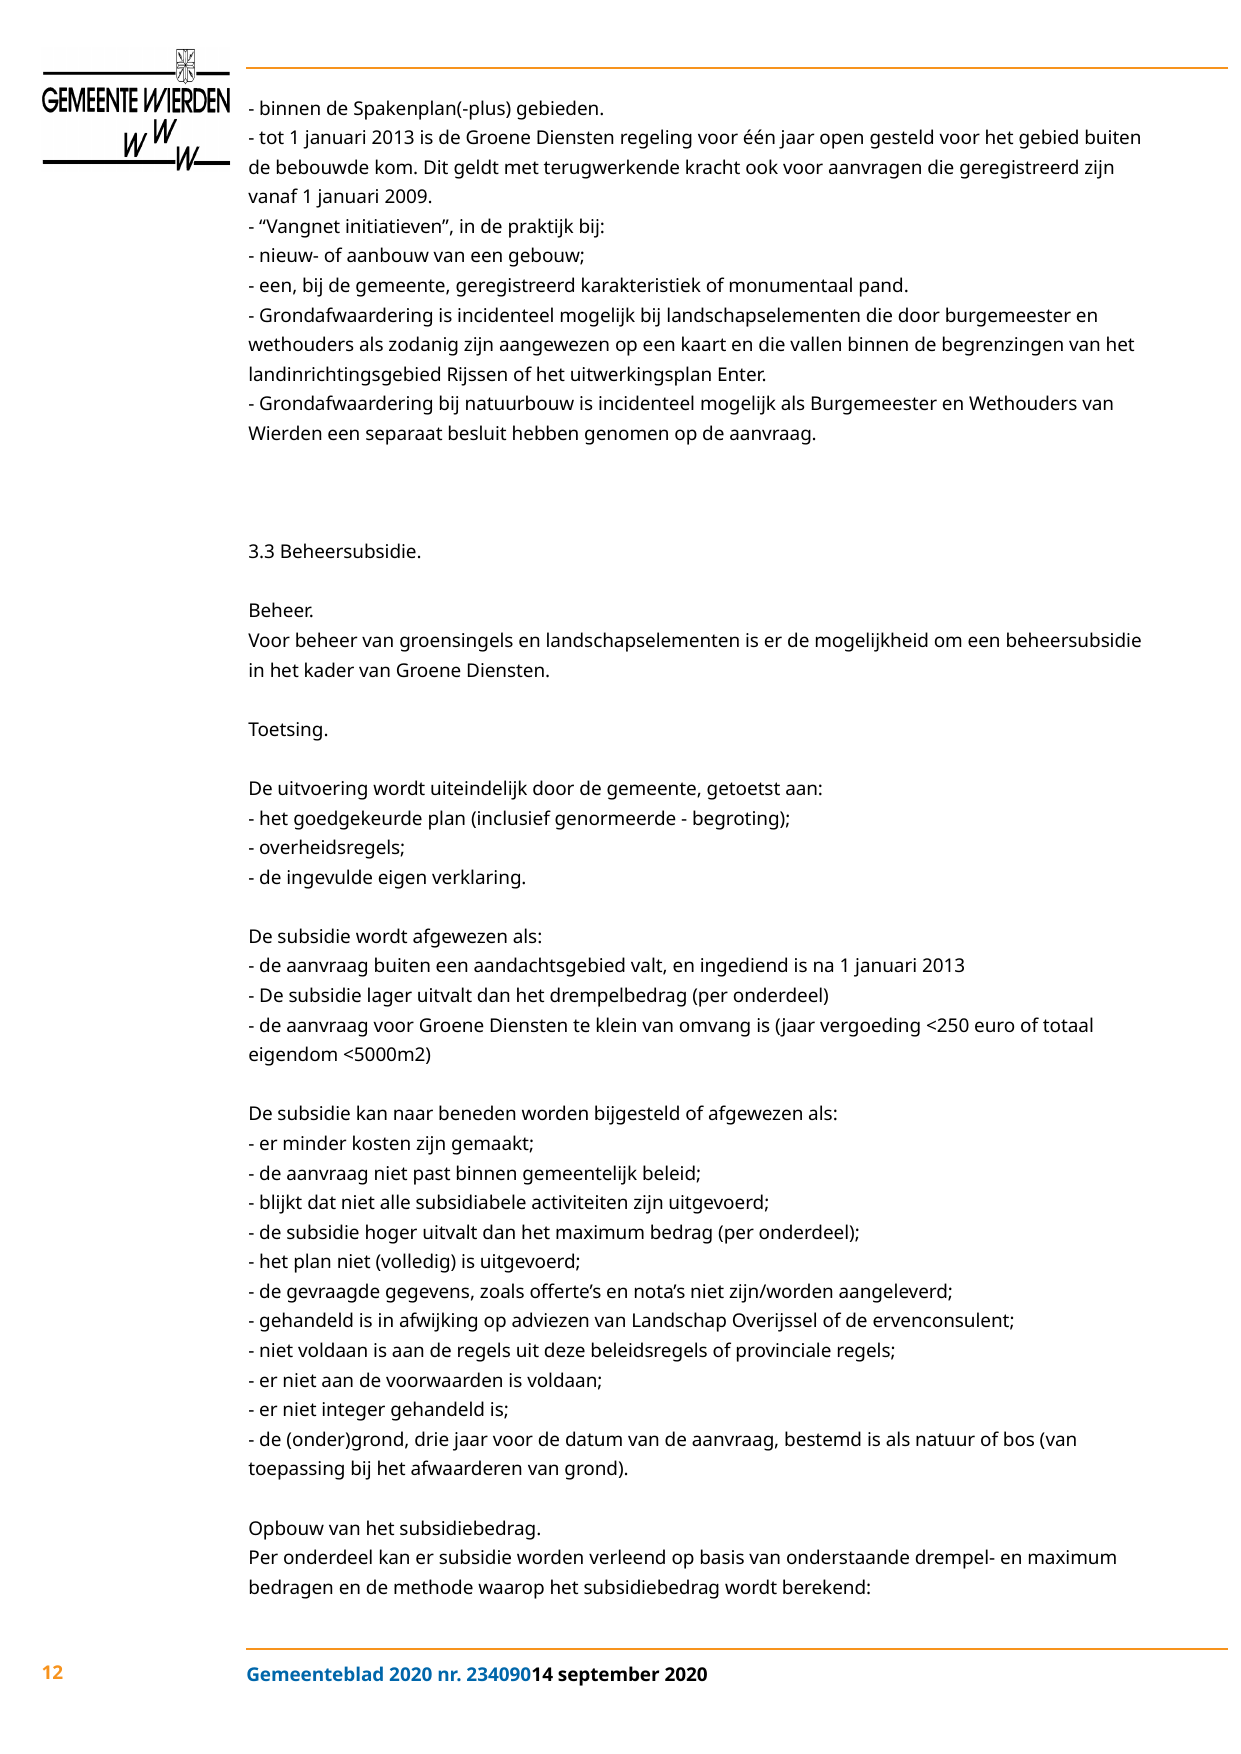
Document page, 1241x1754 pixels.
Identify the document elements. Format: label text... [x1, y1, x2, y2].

text - de aanvraag voor Groene Diensten te klein van omvang is (jaar vergoeding <250 euro of totaal eigendom <5000m2) [248, 1012, 1152, 1067]
text - een, bij de gemeente, geregistreerd karakteristiek of monumentaal pand. [248, 272, 1152, 298]
text - de gevraagde gegevens, zoals offerte’s en nota’s niet zijn/worden aangeleverd; [248, 1278, 1152, 1304]
text - “Vangnet initiatieven”, in de praktijk bij: [248, 213, 1152, 239]
picture [41, 47, 231, 172]
text - er niet aan de voorwaarden is voldaan; [248, 1367, 1152, 1393]
text - tot 1 januari 2013 is de Groene Diensten regeling voor één jaar open gesteld voor het gebied buiten de bebouwde kom. Dit geldt met terugwerkende kracht ook voor aanvragen die geregistreerd zijn vanaf 1 januari 2009. [248, 124, 1152, 209]
text - binnen de Spakenplan(-plus) gebieden. [248, 95, 1152, 121]
text - er minder kosten zijn gemaakt; [248, 1130, 1152, 1156]
text - de ingevulde eigen verklaring. [248, 864, 1152, 890]
text Per onderdeel kan er subsidie worden verleend op basis van onderstaande drempel- en maximum bedragen en de methode waarop het subsidiebedrag wordt berekend: [248, 1544, 1152, 1600]
text Toetsing. [248, 716, 1152, 742]
text - de (onder)grond, drie jaar voor de datum van de aanvraag, bestemd is als natuur of bos (van toepassing bij het afwaarderen van grond). [248, 1426, 1152, 1481]
text - De subsidie lager uitvalt dan het drempelbedrag (per onderdeel) [248, 982, 1152, 1008]
text - Grondafwaardering is incidenteel mogelijk bij landschapselementen die door burgemeester en wethouders als zodanig zijn aangewezen op een kaart en die vallen binnen de begrenzingen van het landinrichtingsgebied Rijssen of het uitwerkingsplan Enter. [248, 302, 1152, 387]
text - de subsidie hoger uitvalt dan het maximum bedrag (per onderdeel); [248, 1219, 1152, 1245]
text - het plan niet (volledig) is uitgevoerd; [248, 1248, 1152, 1274]
text - gehandeld is in afwijking op adviezen van Landschap Overijssel of de ervenconsulent; [248, 1308, 1152, 1333]
text Beheer. [248, 598, 1152, 623]
text Opbouw van het subsidiebedrag. [248, 1515, 1152, 1541]
text Voor beheer van groensingels en landschapselementen is er de mogelijkheid om een beheersubsidie in het kader van Groene Diensten. [248, 627, 1152, 683]
text - de aanvraag buiten een aandachtsgebied valt, en ingediend is na 1 januari 2013 [248, 953, 1152, 978]
text - er niet integer gehandeld is; [248, 1396, 1152, 1422]
text - de aanvraag niet past binnen gemeentelijk beleid; [248, 1160, 1152, 1186]
text - nieuw- of aanbouw van een gebouw; [248, 243, 1152, 268]
text - overheidsregels; [248, 834, 1152, 860]
text De subsidie wordt afgewezen als: [248, 923, 1152, 949]
text De subsidie kan naar beneden worden bijgesteld of afgewezen als: [248, 1101, 1152, 1126]
text - het goedgekeurde plan (inclusief genormeerde - begroting); [248, 805, 1152, 831]
text - blijkt dat niet alle subsidiabele activiteiten zijn uitgevoerd; [248, 1189, 1152, 1215]
text 3.3 Beheersubsidie. [248, 538, 1152, 564]
text - niet voldaan is aan de regels uit deze beleidsregels of provinciale regels; [248, 1337, 1152, 1363]
text - Grondafwaardering bij natuurbouw is incidenteel mogelijk als Burgemeester en Wethouders van Wierden een separaat besluit hebben genomen op de aanvraag. [248, 391, 1152, 446]
text De uitvoering wordt uiteindelijk door de gemeente, getoetst aan: [248, 775, 1152, 801]
